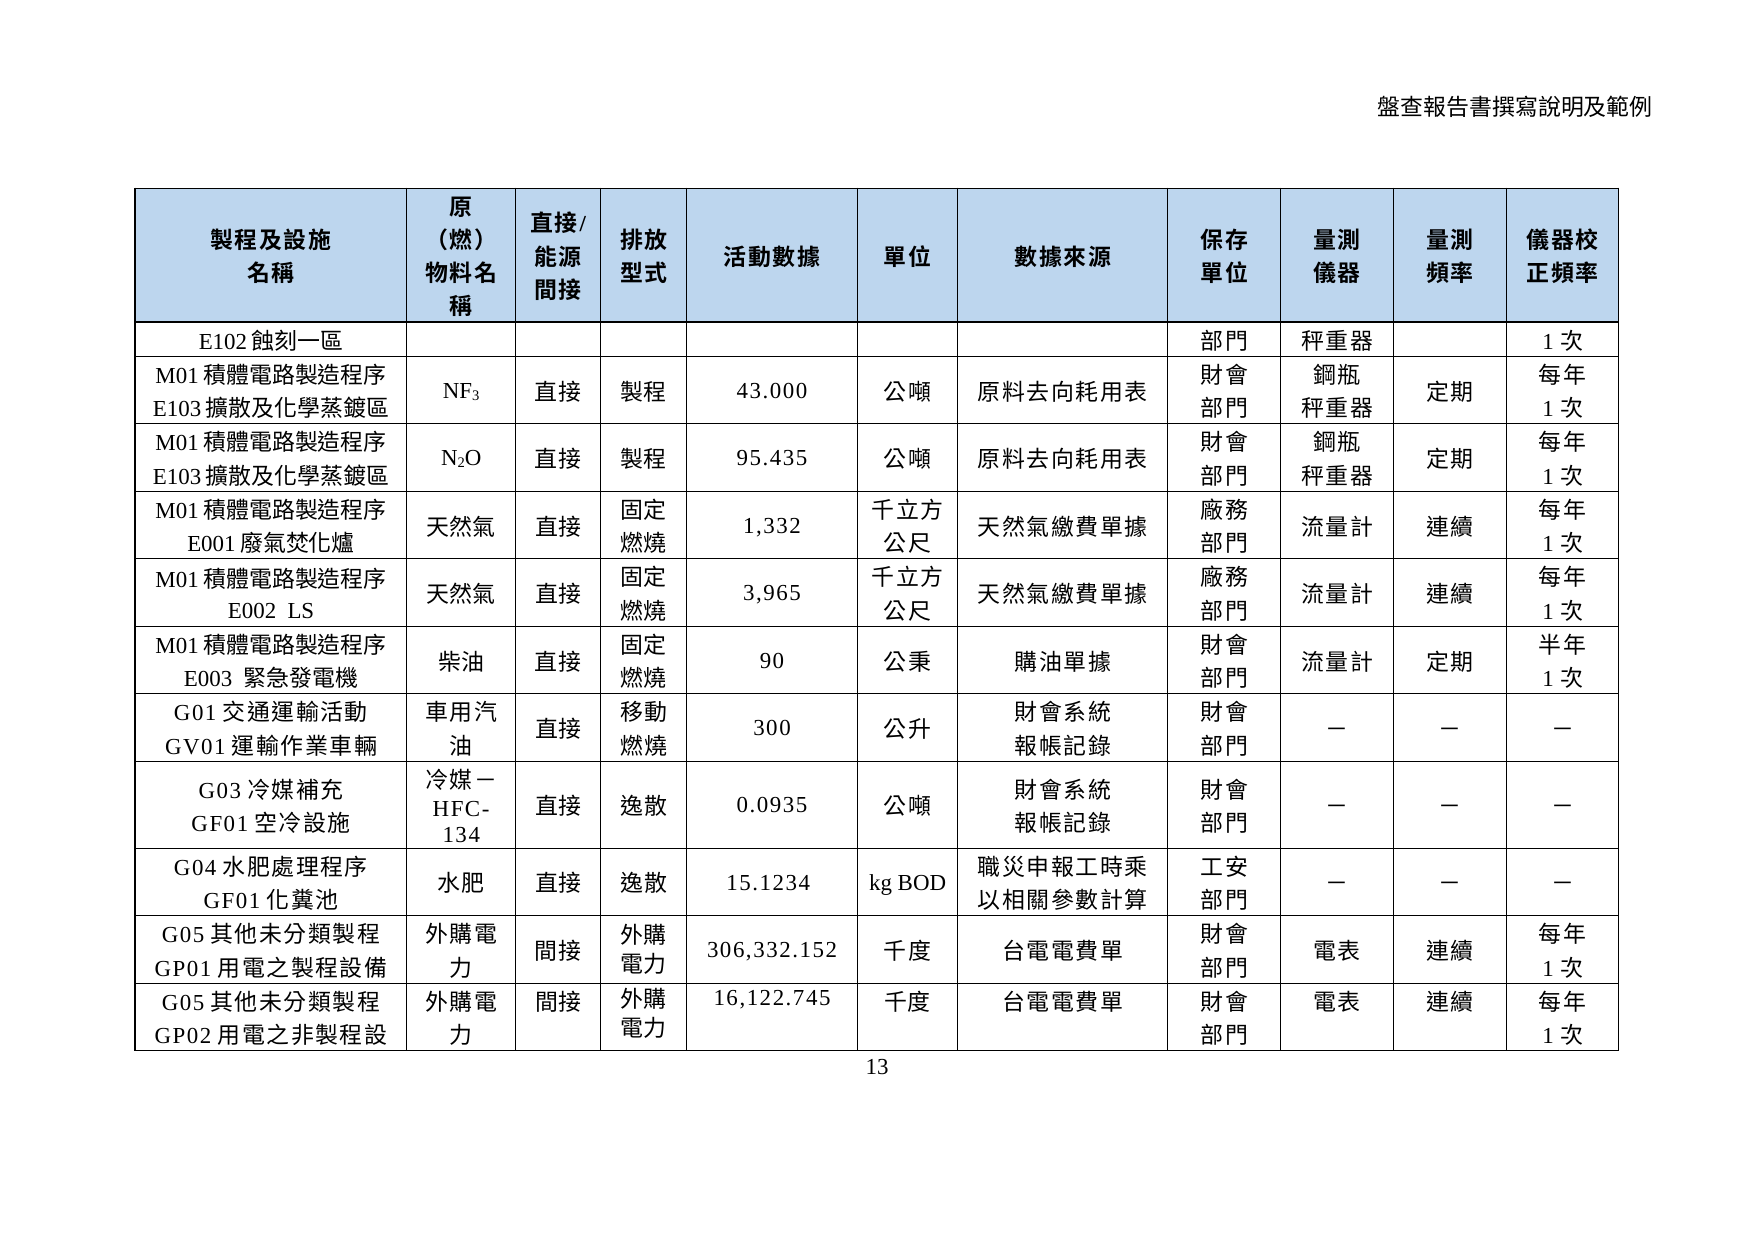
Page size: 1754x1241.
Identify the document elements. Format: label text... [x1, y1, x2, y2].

table_cell 90 [687, 627, 857, 693]
table_cell 固定燃燒 [601, 492, 686, 558]
table_cell [516, 323, 600, 356]
table_cell 冷媒－HFC-134 [407, 762, 515, 848]
table_cell 財會 部門 [1168, 424, 1280, 491]
table_cell G05其他未分類製程 GP01用電之製程設備 [136, 916, 406, 983]
table_cell 公升 [858, 694, 957, 761]
table_cell E102蝕刻一區 [136, 323, 406, 356]
table_cell 外購電力 [407, 916, 515, 983]
table_cell M01積體電路製造程序 E001廢氣焚化爐 [136, 492, 406, 558]
table_cell 定期 [1394, 627, 1506, 693]
table_cell 每年 1次 [1507, 916, 1618, 983]
table_cell 天然氣 [407, 492, 515, 558]
table_cell 連續 [1394, 559, 1506, 626]
table_cell 廠務 部門 [1168, 492, 1280, 558]
table_cell 每年 1次 [1507, 559, 1618, 626]
table_cell 定期 [1394, 424, 1506, 491]
table_header 數據來源 [958, 189, 1167, 321]
table_cell 1,332 [687, 492, 857, 558]
table_cell 千立方公尺 [858, 559, 957, 626]
table_header 直接/能源間接 [516, 189, 600, 321]
table_cell 台電電費單 [958, 984, 1167, 1050]
table_cell 定期 [1394, 357, 1506, 423]
table_cell kg BOD [858, 849, 957, 915]
table_cell [1394, 323, 1506, 356]
table_header 量測 頻率 [1394, 189, 1506, 321]
table_cell 移動燃燒 [601, 694, 686, 761]
table_cell 外購電力 [601, 984, 686, 1050]
table_cell 固定燃燒 [601, 559, 686, 626]
table_header 原（燃）物料名稱 [407, 189, 515, 321]
table_cell 連續 [1394, 916, 1506, 983]
table_cell － [1281, 849, 1393, 915]
table_header 保存 單位 [1168, 189, 1280, 321]
table_cell 直接 [516, 357, 600, 423]
table_cell 製程 [601, 424, 686, 491]
table_cell 直接 [516, 627, 600, 693]
table_cell － [1394, 694, 1506, 761]
table_cell 43.000 [687, 357, 857, 423]
table_cell 公噸 [858, 357, 957, 423]
table_cell 公噸 [858, 762, 957, 848]
table_cell M01積體電路製造程序 E003 緊急發電機 [136, 627, 406, 693]
table_cell 逸散 [601, 849, 686, 915]
table_cell 直接 [516, 424, 600, 491]
table_cell 千立方公尺 [858, 492, 957, 558]
table_cell － [1507, 849, 1618, 915]
table_cell [958, 323, 1167, 356]
table_cell 半年 1次 [1507, 627, 1618, 693]
table_cell 連續 [1394, 492, 1506, 558]
table_cell － [1394, 762, 1506, 848]
table_cell 工安 部門 [1168, 849, 1280, 915]
table_cell 連續 [1394, 984, 1506, 1050]
table_cell 製程 [601, 357, 686, 423]
table_cell NF3 [407, 357, 515, 423]
table_cell 財會系統 報帳記錄 [958, 694, 1167, 761]
table_cell － [1507, 762, 1618, 848]
table_cell [407, 323, 515, 356]
table_cell 職災申報工時乘以相關參數計算 [958, 849, 1167, 915]
table_cell M01積體電路製造程序 E103擴散及化學蒸鍍區 [136, 357, 406, 423]
table_cell 柴油 [407, 627, 515, 693]
table_cell 外購電力 [601, 916, 686, 983]
table_cell － [1507, 694, 1618, 761]
table_cell 財會 部門 [1168, 984, 1280, 1050]
table_cell 天然氣 [407, 559, 515, 626]
table_header 製程及設施 名稱 [136, 189, 406, 321]
table_header 單位 [858, 189, 957, 321]
table_cell － [1394, 849, 1506, 915]
table_cell 台電電費單 [958, 916, 1167, 983]
table_cell 間接 [516, 916, 600, 983]
table_cell 財會 部門 [1168, 627, 1280, 693]
table_cell [858, 323, 957, 356]
table_cell 公噸 [858, 424, 957, 491]
table_header 量測 儀器 [1281, 189, 1393, 321]
table_cell 直接 [516, 762, 600, 848]
table_cell 306,332.152 [687, 916, 857, 983]
table_header 活動數據 [687, 189, 857, 321]
table_cell G01交通運輸活動 GV01運輸作業車輛 [136, 694, 406, 761]
table_cell 逸散 [601, 762, 686, 848]
table_cell 財會系統 報帳記錄 [958, 762, 1167, 848]
table_cell 原料去向耗用表 [958, 357, 1167, 423]
table_cell 財會 部門 [1168, 694, 1280, 761]
table_cell 16,122.745 [687, 984, 857, 1050]
table_cell G03冷媒補充 GF01空冷設施 [136, 762, 406, 848]
table_cell [687, 323, 857, 356]
table_cell 外購電力 [407, 984, 515, 1050]
table_cell 財會 部門 [1168, 916, 1280, 983]
table_cell 直接 [516, 559, 600, 626]
table_header 排放 型式 [601, 189, 686, 321]
table_cell G04水肥處理程序 GF01化糞池 [136, 849, 406, 915]
table_cell 每年 1次 [1507, 357, 1618, 423]
table_cell 電表 [1281, 916, 1393, 983]
table_cell 電表 [1281, 984, 1393, 1050]
table_cell 每年 1次 [1507, 984, 1618, 1050]
table_cell 千度 [858, 984, 957, 1050]
table_cell 公秉 [858, 627, 957, 693]
table_cell N2O [407, 424, 515, 491]
table_cell 鋼瓶 秤重器 [1281, 357, 1393, 423]
table_cell [601, 323, 686, 356]
table_cell 財會 部門 [1168, 357, 1280, 423]
table_cell 3,965 [687, 559, 857, 626]
table_cell 1次 [1507, 323, 1618, 356]
table_cell 廠務 部門 [1168, 559, 1280, 626]
table_cell 95.435 [687, 424, 857, 491]
table_cell 直接 [516, 849, 600, 915]
table_cell － [1281, 694, 1393, 761]
table_cell 固定燃燒 [601, 627, 686, 693]
table_cell － [1281, 762, 1393, 848]
table_cell 天然氣繳費單據 [958, 559, 1167, 626]
table_cell M01積體電路製造程序 E103擴散及化學蒸鍍區 [136, 424, 406, 491]
table_cell 15.1234 [687, 849, 857, 915]
table_cell 千度 [858, 916, 957, 983]
table_cell 間接 [516, 984, 600, 1050]
table_cell 鋼瓶 秤重器 [1281, 424, 1393, 491]
table_header 儀器校正頻率 [1507, 189, 1618, 321]
table_cell 流量計 [1281, 627, 1393, 693]
table_cell M01積體電路製造程序 E002 LS [136, 559, 406, 626]
table_cell 每年 1次 [1507, 424, 1618, 491]
table_cell 部門 [1168, 323, 1280, 356]
table_cell 每年 1次 [1507, 492, 1618, 558]
table_cell 直接 [516, 694, 600, 761]
table_cell 購油單據 [958, 627, 1167, 693]
table_cell G05其他未分類製程 GP02用電之非製程設 [136, 984, 406, 1050]
table_cell 財會 部門 [1168, 762, 1280, 848]
table_cell 0.0935 [687, 762, 857, 848]
table_cell 車用汽油 [407, 694, 515, 761]
table_cell 直接 [516, 492, 600, 558]
table_cell 水肥 [407, 849, 515, 915]
table_cell 流量計 [1281, 492, 1393, 558]
table_cell 300 [687, 694, 857, 761]
table_cell 原料去向耗用表 [958, 424, 1167, 491]
table_cell 流量計 [1281, 559, 1393, 626]
table_cell 秤重器 [1281, 323, 1393, 356]
table_cell 天然氣繳費單據 [958, 492, 1167, 558]
